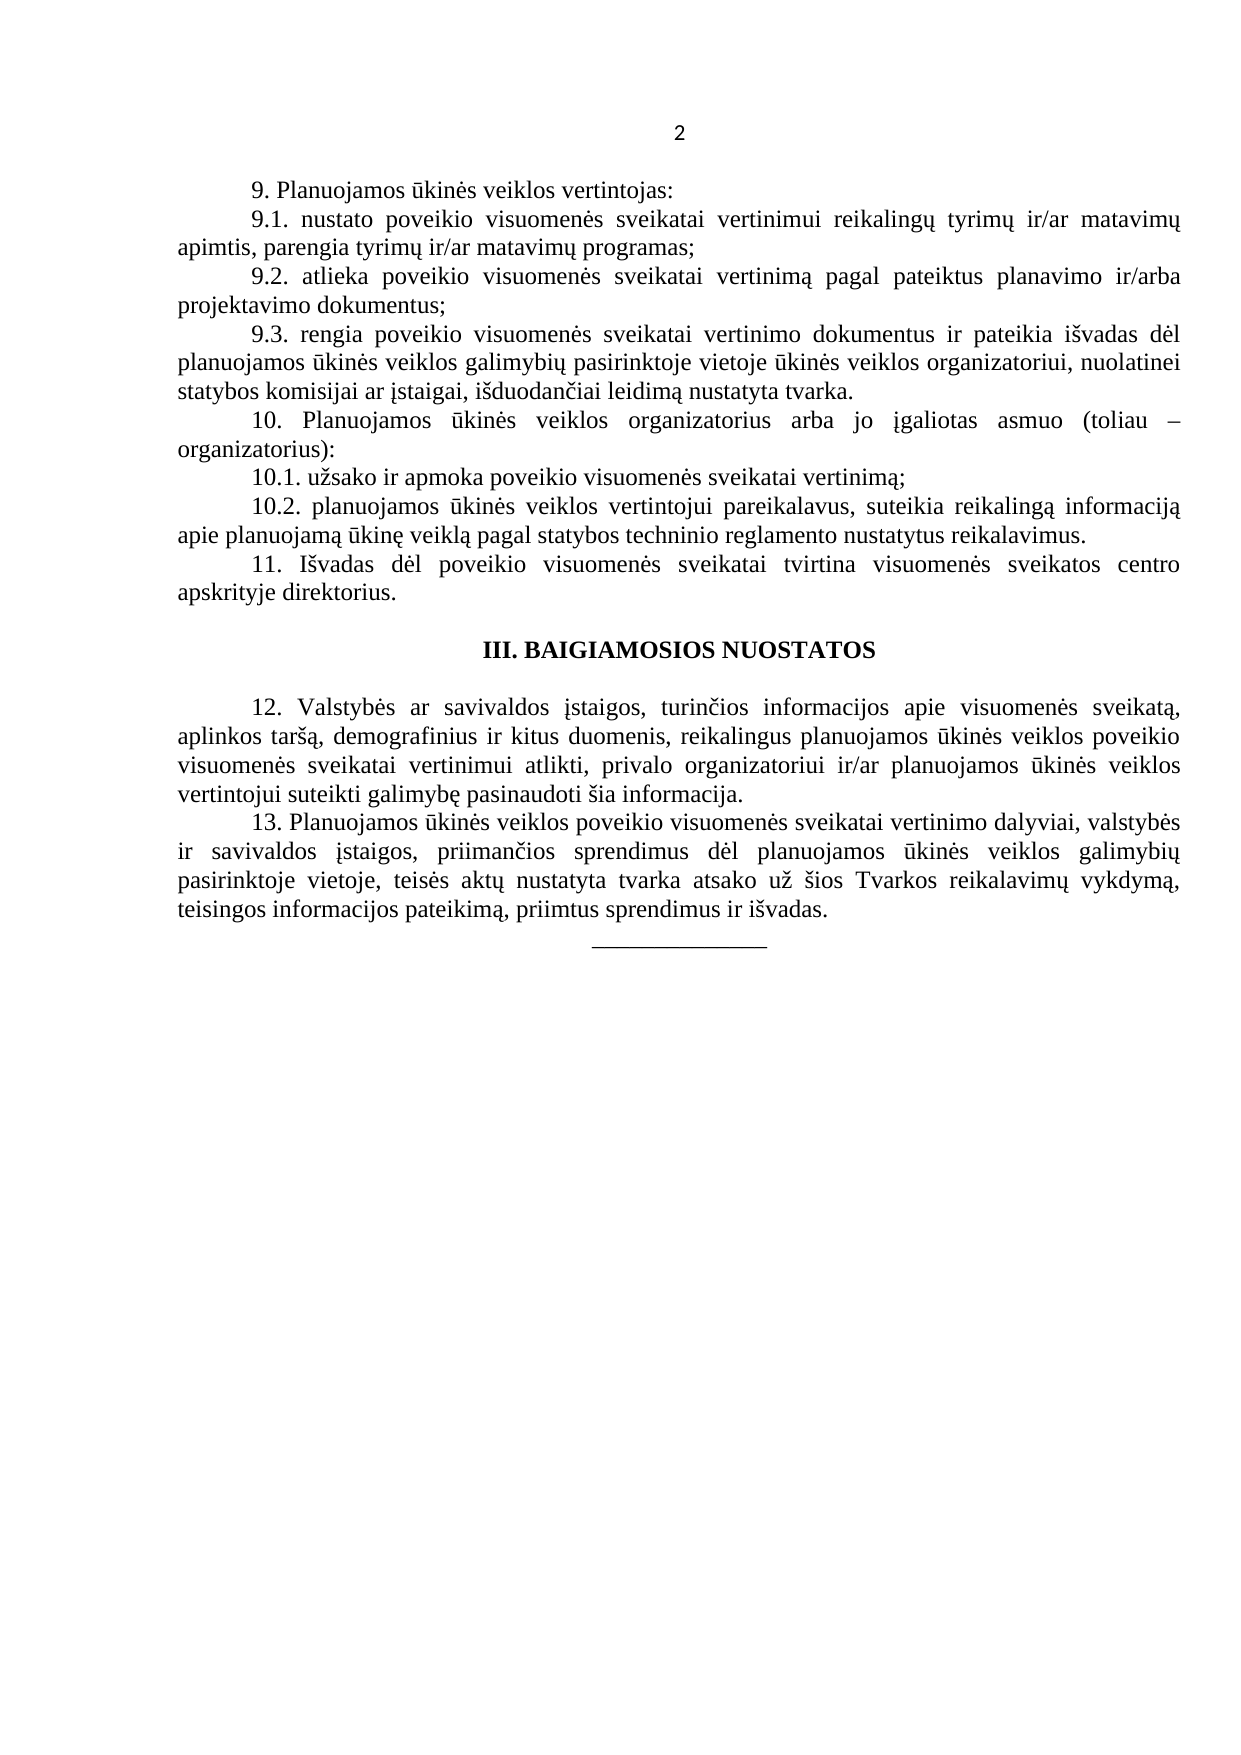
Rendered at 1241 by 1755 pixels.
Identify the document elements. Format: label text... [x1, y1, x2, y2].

text 10.2. planuojamos ūkinės veiklos vertintojui pareikalavus, suteikia reikalingą informaciją apie planuojamą ūkinę veiklą pagal statybos techninio reglamento nustatytus reikalavimus. [177, 491, 1181, 549]
text 12. Valstybės ar savivaldos įstaigos, turinčios informacijos apie visuomenės sveikatą, aplinkos taršą, demografinius ir kitus duomenis, reikalingus planuojamos ūkinės veiklos poveikio visuomenės sveikatai vertinimui atlikti, privalo organizatoriui ir/ar planuojamos ūkinės veiklos vertintojui suteikti galimybę pasinaudoti šia informacija. [177, 692, 1181, 807]
text III. BAIGIAMOSIOS NUOSTATOS [177, 635, 1181, 664]
text 10.1. užsako ir apmoka poveikio visuomenės sveikatai vertinimą; [177, 462, 1181, 491]
text 9.1. nustato poveikio visuomenės sveikatai vertinimui reikalingų tyrimų ir/ar matavimų apimtis, parengia tyrimų ir/ar matavimų programas; [177, 204, 1181, 261]
text ______________ [177, 922, 1181, 951]
text 9. Planuojamos ūkinės veiklos vertintojas: [177, 175, 1181, 204]
text 13. Planuojamos ūkinės veiklos poveikio visuomenės sveikatai vertinimo dalyviai, valstybės ir savivaldos įstaigos, priimančios sprendimus dėl planuojamos ūkinės veiklos galimybių pasirinktoje vietoje, teisės aktų nustatyta tvarka atsako už šios Tvarkos reikalavimų vykdymą, teisingos informacijos pateikimą, priimtus sprendimus ir išvadas. [177, 807, 1181, 922]
text 10. Planuojamos ūkinės veiklos organizatorius arba jo įgaliotas asmuo (toliau – organizatorius): [177, 405, 1181, 462]
text 9.3. rengia poveikio visuomenės sveikatai vertinimo dokumentus ir pateikia išvadas dėl planuojamos ūkinės veiklos galimybių pasirinktoje vietoje ūkinės veiklos organizatoriui, nuolatinei statybos komisijai ar įstaigai, išduodančiai leidimą nustatyta tvarka. [177, 319, 1181, 405]
text 11. Išvadas dėl poveikio visuomenės sveikatai tvirtina visuomenės sveikatos centro apskrityje direktorius. [177, 549, 1181, 606]
text 9.2. atlieka poveikio visuomenės sveikatai vertinimą pagal pateiktus planavimo ir/arba projektavimo dokumentus; [177, 261, 1181, 319]
